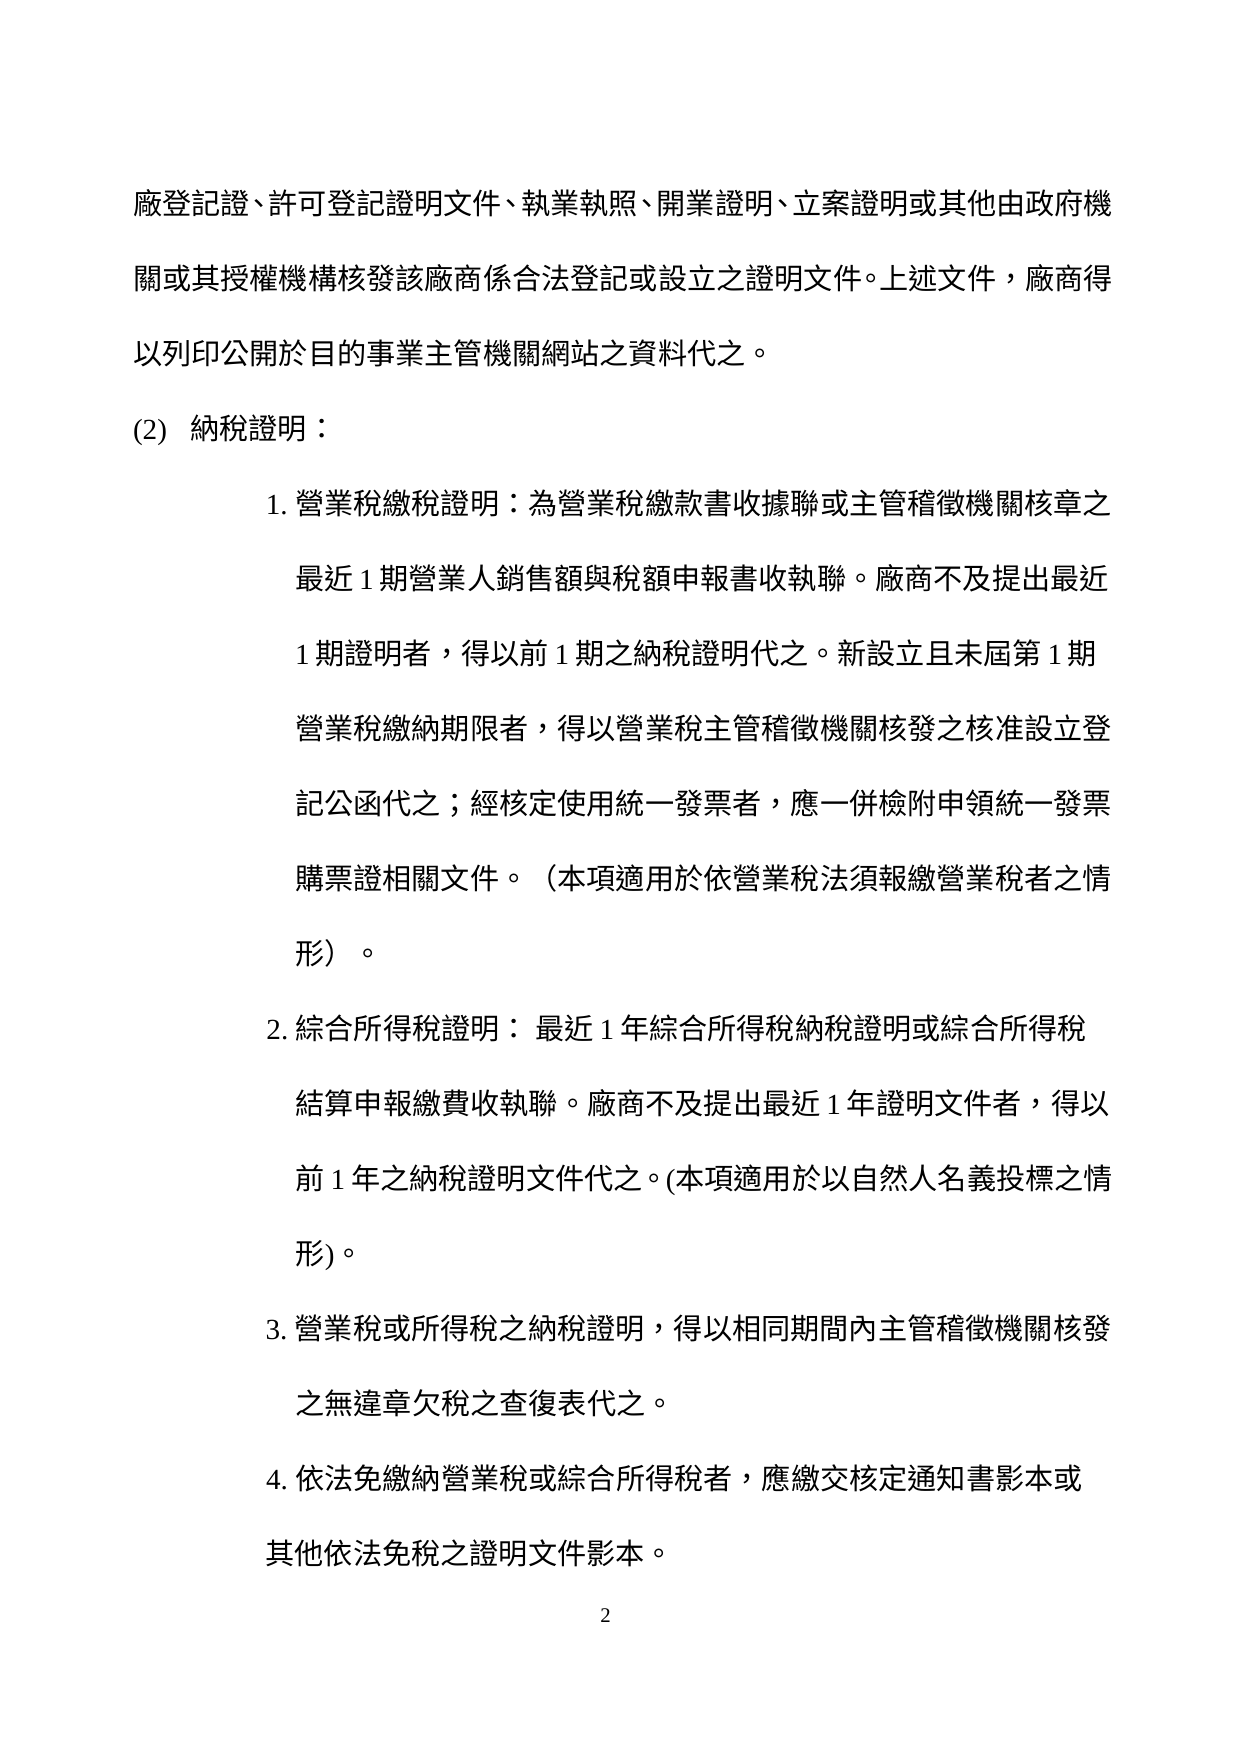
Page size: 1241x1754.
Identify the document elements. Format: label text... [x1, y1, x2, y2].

text 2. 綜合所得稅證明： 最近1年綜合所得稅納稅證明或綜合所得稅結算申報繳費收執聯。廠商不及提出最近1年證明文件者，得以前1年之納稅證明文件代之。(本項適用於以自然人名義投標之情形)。 [266, 989, 1113, 1289]
text 4. 依法免繳納營業稅或綜合所得稅者，應繳交核定通知書影本或 [191, 1439, 1113, 1514]
text 其他依法免稅之證明文件影本。 [236, 1514, 1113, 1589]
text 1. 營業稅繳稅證明：為營業稅繳款書收據聯或主管稽徵機關核章之 最近1期營業人銷售額與稅額申報書收執聯。廠商不及提出最近1期證明者，得以前1期之納稅證明代之。新設立且未屆第1期營業稅繳納期限者，得以營業稅主管稽徵機關核發之核准設立登記公函代之；經核定使用統一發票者，應一併檢附申領統一發票購票證相關文件。（本項適用於依營業稅法須報繳營業稅者之情形）。 [266, 464, 1113, 989]
list 廠登記證、許可登記證明文件、執業執照、開業證明、立案證明或其他由政府機關或其授權機構核發該廠商係合法登記或設立之證明文件。上述文件，廠商得以列印公開於目的事業主管機關網站之資料代之。 [133, 164, 1113, 389]
text 3. 營業稅或所得稅之納稅證明，得以相同期間內主管稽徵機關核發之無違章欠稅之查復表代之。 [265, 1289, 1113, 1439]
list 納稅證明： [133, 389, 1113, 464]
